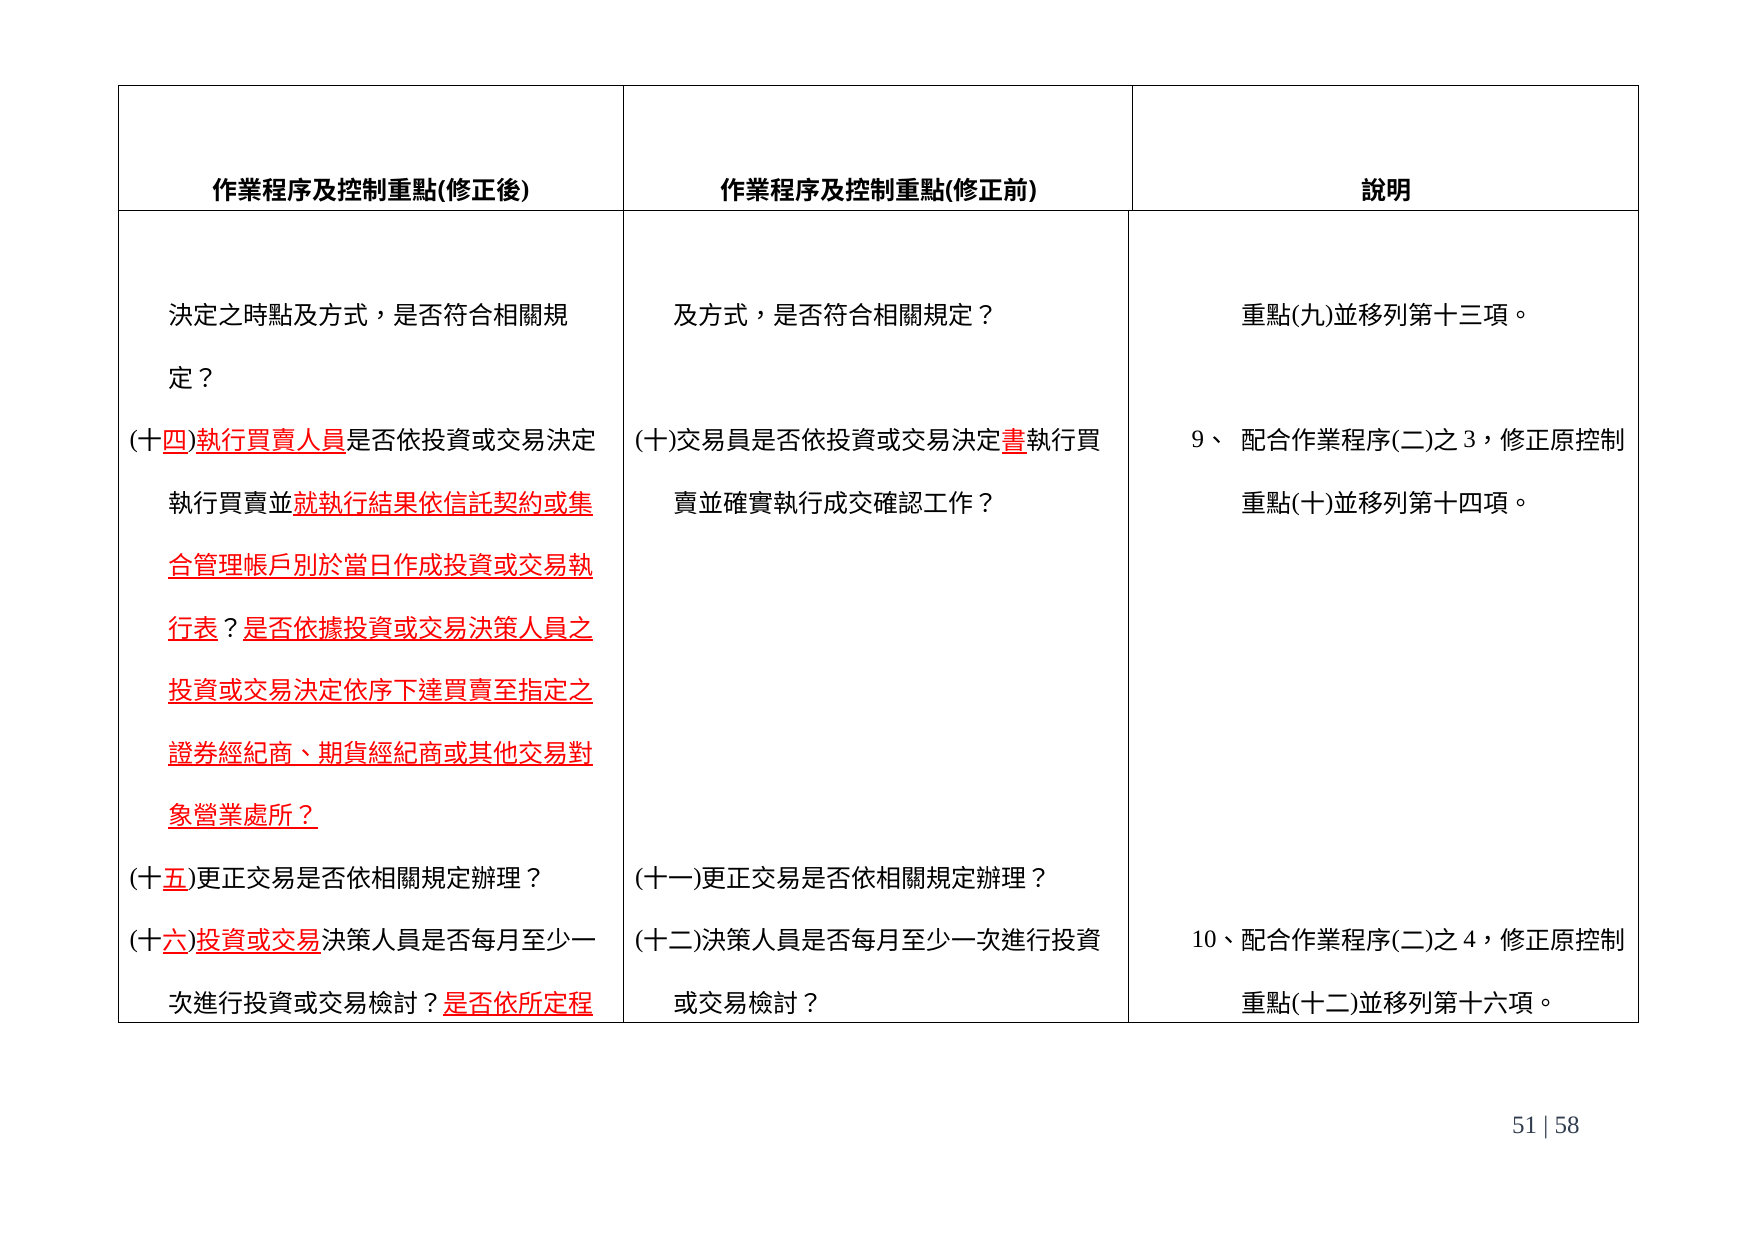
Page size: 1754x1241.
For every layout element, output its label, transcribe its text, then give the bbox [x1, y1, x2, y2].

table_cell 決定之時點及方式，是否符合相關規定？ (十四)執行買賣人員是否依投資或交易決定執行買賣並就執行結果依信託契約或集合管理帳戶別於當日作成投資或交易執行表？是否依據投資或交易決策人員之投資或交易決定依序下達買賣至指定之證券經紀商、期貨經紀商或其他交易對象營業處所？ (十五)更正交易是否依相關規定辦理？ (十六)投資或交易決策人員是否每月至少一次進行投資或交易檢討？是否依所定程 [119, 211, 623, 1022]
table_header 說明 [1133, 86, 1638, 210]
table_cell 依本操作辦法第三條規定，修正控制重點(一)。 依本操作辦法第四條規定，修正控制重點(三)。 配合作業程序(一)之1(6)~(9)，增訂控制重點(七)。 配合作業程序(一)之1(12)，增訂控制重點(八)。 配合作業程序(一)之1(13)，增訂控制重點(九)，以下項次順移。 配合作業程序(一)之2(5)，增訂控制重點(十一)，以下項次順移。 配合作業程序(二)之1，修正原控制重點(八)並移列第十二項。 配合作業程序(二)之2，修正原控制重點(九)並移列第十三項。 配合作業程序(二)之3，修正原控制重點(十)並移列第十四項。 配合作業程序(二)之4，修正原控制重點(十二)並移列第十六項。 配合作業程序(二)之5，增訂控制重點(十七)。 配合作業程序(二)之7，增訂控制重點(十八)。 配合作業程序(三)之2(4)，增訂控制重點(十九)。 配合作業程序(三)之3(4)，修正原控制重點(十三)並移列第二十項。 配合作業程序(四)之2，增訂控制重點(二十一) ，以下項次順移。 配合作業程序(十一)，修正原控制重點(二十三)並移列第三十一項。 [1129, 211, 1638, 1022]
table_header 作業程序及控制重點(修正前) [624, 86, 1132, 210]
table_cell 及方式，是否符合相關規定？ (十)交易員是否依投資或交易決定書執行買賣並確實執行成交確認工作？ (十一)更正交易是否依相關規定辦理？ (十二)決策人員是否每月至少一次進行投資或交易檢討？ [624, 211, 1128, 1022]
table_header 作業程序及控制重點(修正後) [119, 86, 623, 210]
